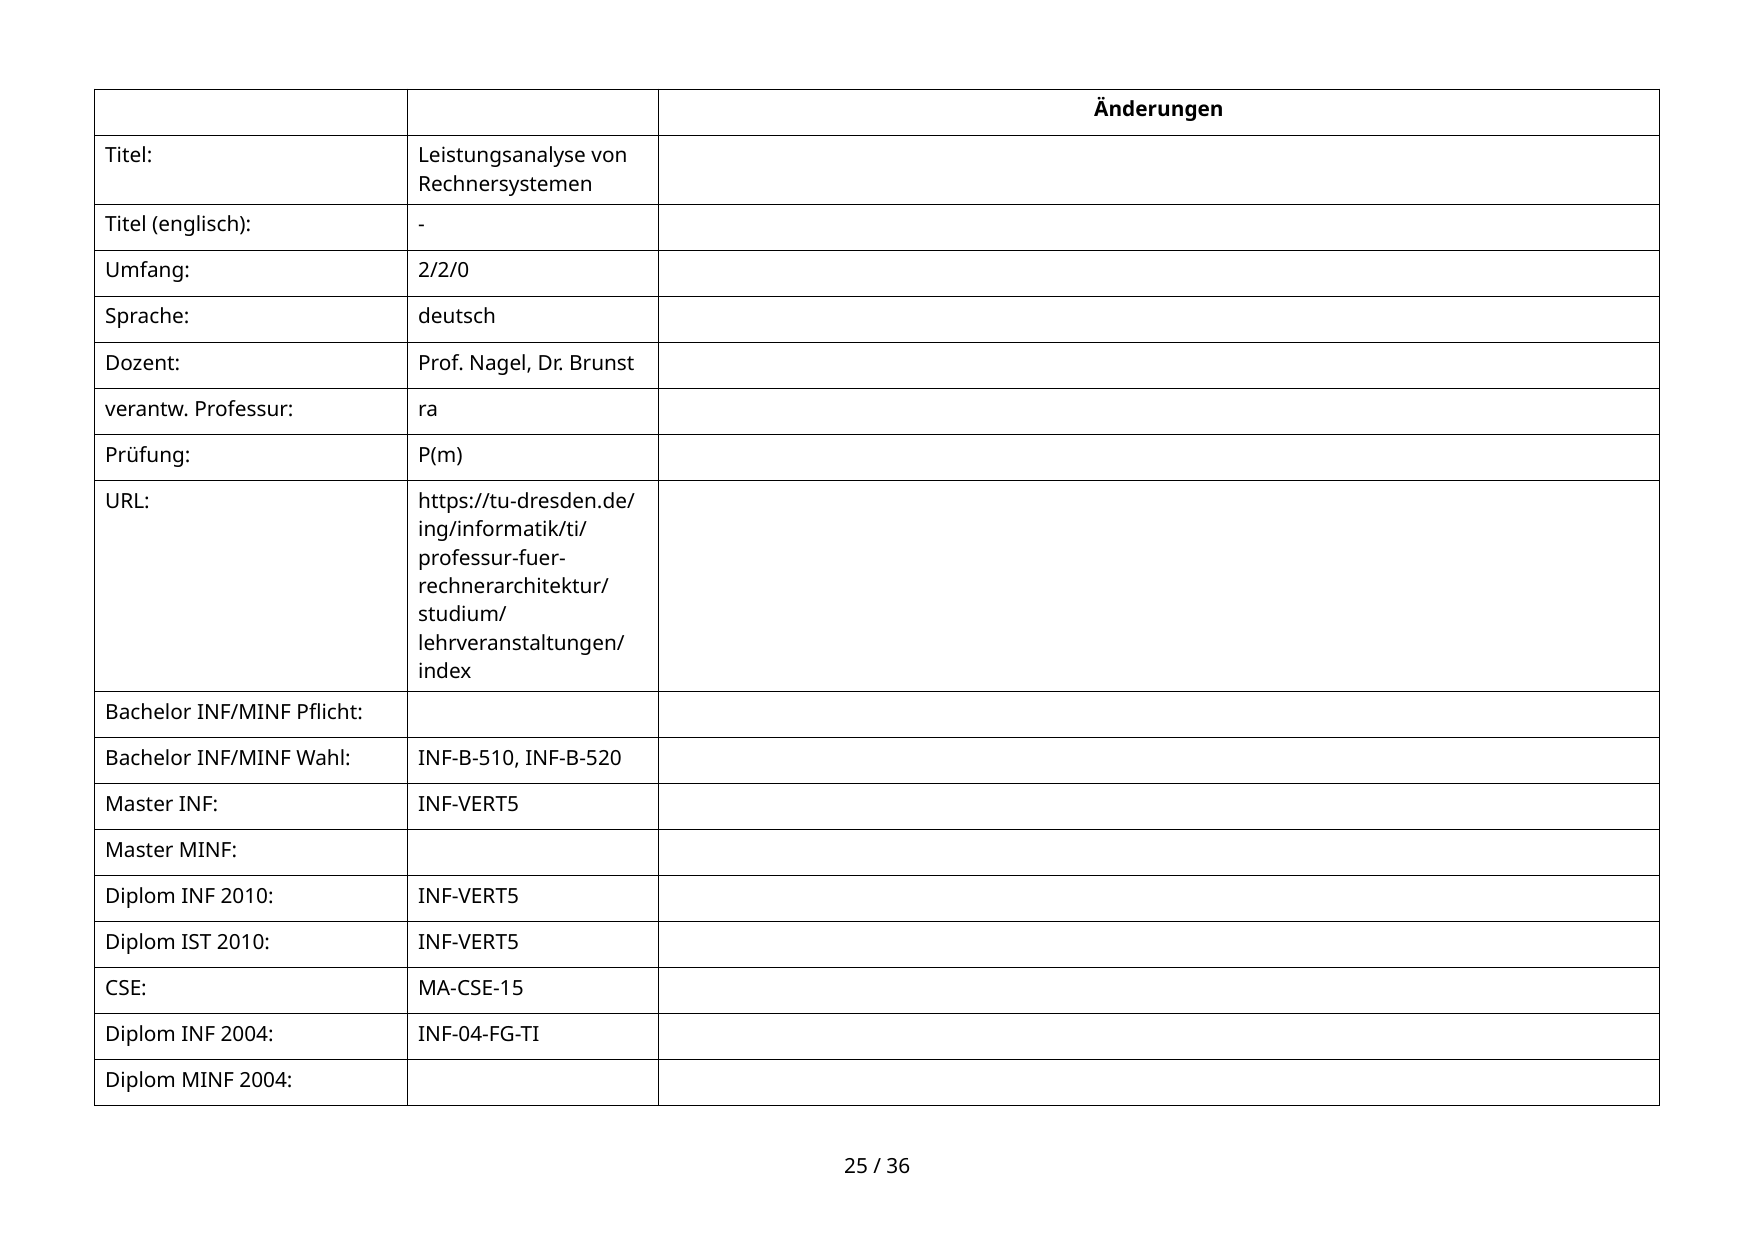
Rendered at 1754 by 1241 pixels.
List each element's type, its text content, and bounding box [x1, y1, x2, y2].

table_cell 2/2/0 [408, 251, 658, 296]
table_cell [408, 830, 658, 875]
table_cell https://tu-dresden.de/ing/informatik/ti/professur-fuer-rechnerarchitektur/studium/lehrveranstaltungen/index [408, 481, 658, 691]
table_cell [408, 1060, 658, 1105]
table_cell verantw. Professur: [95, 389, 407, 434]
table_cell Prof. Nagel, Dr. Brunst [408, 343, 658, 388]
table_cell deutsch [408, 297, 658, 342]
table_cell - [408, 205, 658, 249]
table_cell [659, 251, 1659, 296]
table_cell [408, 692, 658, 737]
table_cell [659, 343, 1659, 388]
table_cell [659, 481, 1659, 691]
table_cell Master INF: [95, 784, 407, 829]
table_cell [659, 435, 1659, 480]
table_cell Sprache: [95, 297, 407, 342]
table_cell [659, 692, 1659, 737]
table_cell Umfang: [95, 251, 407, 296]
table_cell [659, 1014, 1659, 1059]
table_cell [659, 876, 1659, 921]
table_cell Diplom MINF 2004: [95, 1060, 407, 1105]
table_cell Master MINF: [95, 830, 407, 875]
table_cell Dozent: [95, 343, 407, 388]
table_cell INF-VERT5 [408, 784, 658, 829]
table_header [95, 90, 407, 134]
table_cell MA-CSE-15 [408, 968, 658, 1013]
table_cell [659, 784, 1659, 829]
table_cell Prüfung: [95, 435, 407, 480]
table_cell CSE: [95, 968, 407, 1013]
table_cell INF-B-510, INF-B-520 [408, 738, 658, 783]
table_cell Diplom IST 2010: [95, 922, 407, 967]
table_cell [659, 968, 1659, 1013]
table_cell Titel (englisch): [95, 205, 407, 249]
table_cell [659, 205, 1659, 249]
table_header [408, 90, 658, 134]
table_cell Titel: [95, 136, 407, 203]
table_cell P(m) [408, 435, 658, 480]
table_cell INF-VERT5 [408, 922, 658, 967]
table_cell Leistungsanalyse von Rechnersystemen [408, 136, 658, 203]
table_cell [659, 136, 1659, 203]
table_cell [659, 922, 1659, 967]
table_cell Bachelor INF/MINF Wahl: [95, 738, 407, 783]
table_header Änderungen [659, 90, 1659, 134]
table_cell Bachelor INF/MINF Pflicht: [95, 692, 407, 737]
table_cell [659, 297, 1659, 342]
table_cell [659, 1060, 1659, 1105]
table_cell URL: [95, 481, 407, 691]
table_cell Diplom INF 2010: [95, 876, 407, 921]
table_cell [659, 389, 1659, 434]
table_cell INF-VERT5 [408, 876, 658, 921]
table_cell Diplom INF 2004: [95, 1014, 407, 1059]
table_cell [659, 738, 1659, 783]
table_cell [659, 830, 1659, 875]
table_cell ra [408, 389, 658, 434]
table_cell INF-04-FG-TI [408, 1014, 658, 1059]
